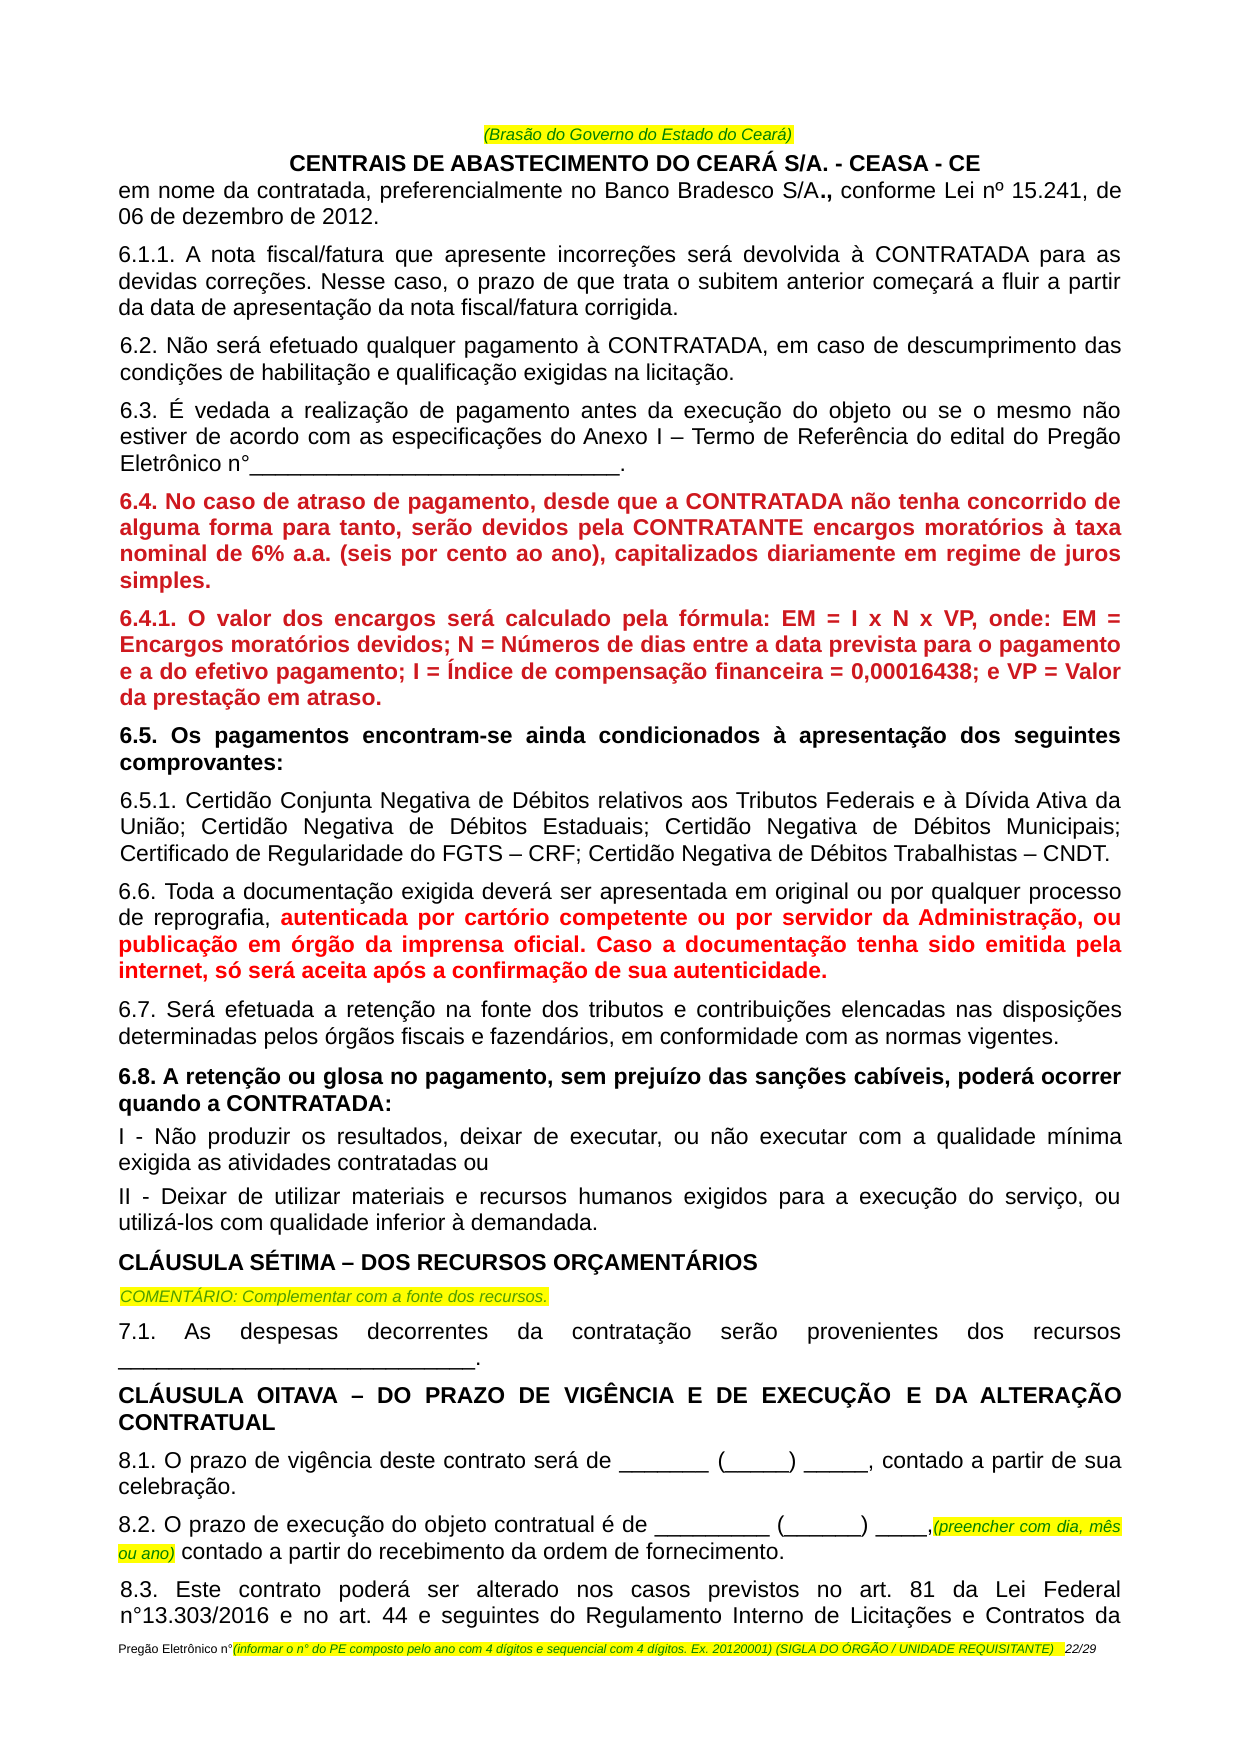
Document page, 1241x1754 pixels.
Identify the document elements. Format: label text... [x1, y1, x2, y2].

list I - Não produzir os resultados, deixar de executar, ou não executar com a qualidade mínima exigida as atividades contratadas ou [118, 1123, 1123, 1176]
text COMENTÁRIO: Complementar com a fonte dos recursos. [120, 1287, 1122, 1306]
text 8.1. O prazo de vigência deste contrato será de _______ (_____) _____, contado a partir de sua celebração. [118, 1447, 1122, 1499]
text 8.2. O prazo de execução do objeto contratual é de _________ (______) ____,(preencher com dia, mês ou ano) contado a partir do recebimento da ordem de fornecimento. [118, 1511, 1122, 1564]
text 6.6. Toda a documentação exigida deverá ser apresentada em original ou por qualquer processo de reprografia, autenticada por cartório competente ou por servidor da Administração, ou publicação em órgão da imprensa oficial. Caso a documentação tenha sido emitida pela internet, só será aceita após a confirmação de sua autenticidade. [118, 878, 1122, 983]
text 6.1.1. A nota fiscal/fatura que apresente incorreções será devolvida à CONTRATADA para as devidas correções. Nesse caso, o prazo de que trata o subitem anterior começará a fluir a partir da data de apresentação da nota fiscal/fatura corrigida. [118, 241, 1122, 320]
text 7.1. As despesas decorrentes da contratação serão provenientes dos recursos ____________________________. [118, 1318, 1122, 1370]
text 6.5. Os pagamentos encontram-se ainda condicionados à apresentação dos seguintes comprovantes: [119, 722, 1122, 775]
text 6.8. A retenção ou glosa no pagamento, sem prejuízo das sanções cabíveis, poderá ocorrer quando a CONTRATADA: [118, 1063, 1122, 1116]
text 8.3. Este contrato poderá ser alterado nos casos previstos no art. 81 da Lei Federal n°13.303/2016 e no art. 44 e seguintes do Regulamento Interno de Licitações e Contratos da [120, 1576, 1122, 1629]
text 6.2. Não será efetuado qualquer pagamento à CONTRATADA, em caso de descumprimento das condições de habilitação e qualificação exigidas na licitação. [119, 332, 1122, 385]
text II - Deixar de utilizar materiais e recursos humanos exigidos para a execução do serviço, ou utilizá-los com qualidade inferior à demandada. [118, 1183, 1122, 1235]
text 6.7. Será efetuada a retenção na fonte dos tributos e contribuições elencadas nas disposições determinadas pelos órgãos fiscais e fazendários, em conformidade com as normas vigentes. [118, 996, 1122, 1049]
text 6.4.1. O valor dos encargos será calculado pela fórmula: EM = I x N x VP, onde: EM = Encargos moratórios devidos; N = Números de dias entre a data prevista para o pagamento e a do efetivo pagamento; I = Índice de compensação financeira = 0,00016438; e VP = Valor da prestação em atraso. [119, 605, 1122, 710]
text 6.5.1. Certidão Conjunta Negativa de Débitos relativos aos Tributos Federais e à Dívida Ativa da União; Certidão Negativa de Débitos Estaduais; Certidão Negativa de Débitos Municipais; Certificado de Regularidade do FGTS – CRF; Certidão Negativa de Débitos Trabalhistas – CNDT. [119, 787, 1122, 866]
text CLÁUSULA OITAVA – DO PRAZO DE VIGÊNCIA E DE EXECUÇÃO E DA ALTERAÇÃO CONTRATUAL [118, 1382, 1122, 1435]
text 6.4. No caso de atraso de pagamento, desde que a CONTRATADA não tenha concorrido de alguma forma para tanto, serão devidos pela CONTRATANTE encargos moratórios à taxa nominal de 6% a.a. (seis por cento ao ano), capitalizados diariamente em regime de juros simples. [119, 488, 1122, 593]
text CLÁUSULA SÉTIMA – DOS RECURSOS ORÇAMENTÁRIOS [118, 1248, 1122, 1275]
text em nome da contratada, preferencialmente no Banco Bradesco S/A., conforme Lei nº 15.241, de 06 de dezembro de 2012. [118, 177, 1122, 229]
text 6.3. É vedada a realização de pagamento antes da execução do objeto ou se o mesmo não estiver de acordo com as especificações do Anexo I – Termo de Referência do edital do Pregão Eletrônico n°_____________________________. [119, 397, 1122, 476]
